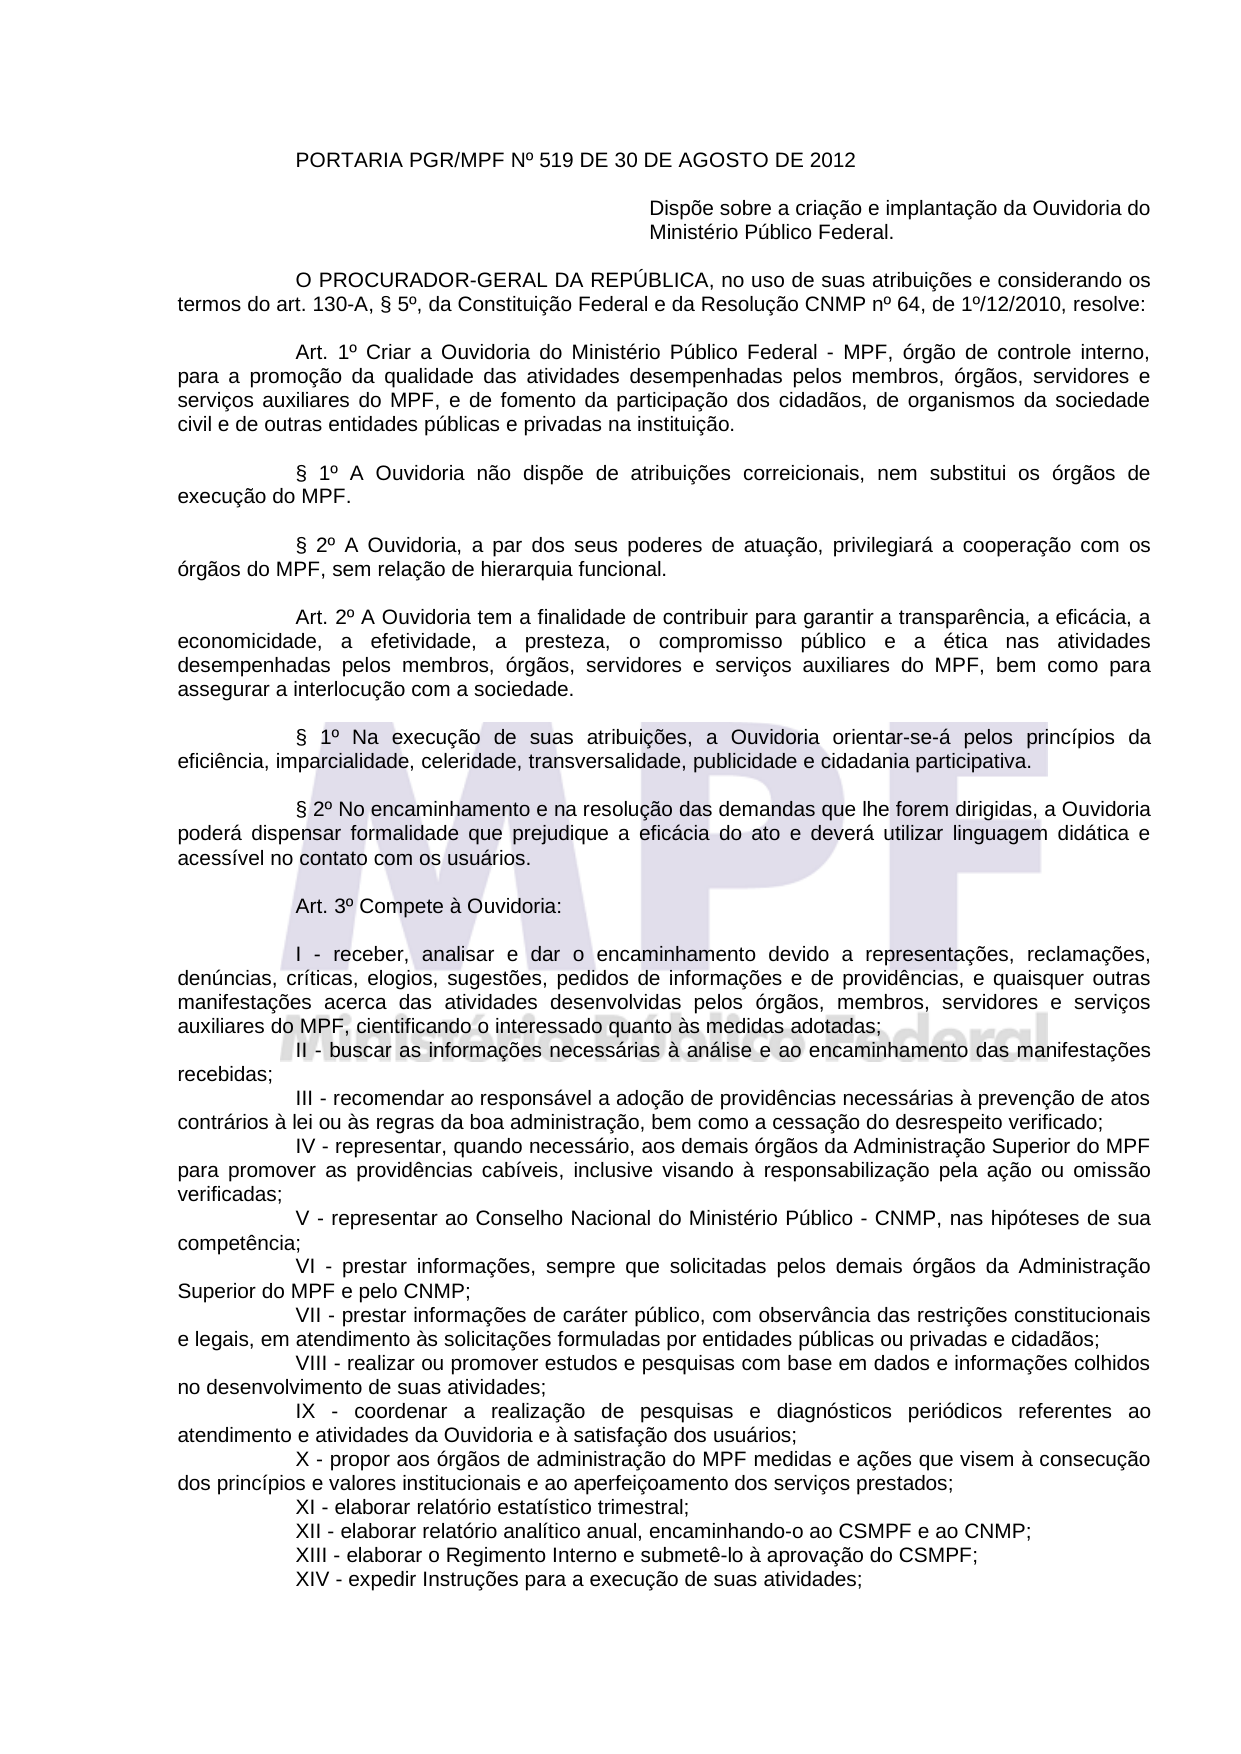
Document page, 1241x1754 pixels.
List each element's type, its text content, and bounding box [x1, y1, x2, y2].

text I - receber, analisar e dar o encaminhamento devido a representações, reclamações, denúncias, críticas, elogios, sugestões, pedidos de informações e de providências, e quaisquer outras manifestações acerca das atividades desenvolvidas pelos órgãos, membros, servidores e serviços auxiliares do MPF, cientificando o interessado quanto às medidas adotadas; [177, 942, 1152, 1038]
text VII - prestar informações de caráter público, com observância das restrições constitucionais e legais, em atendimento às solicitações formuladas por entidades públicas ou privadas e cidadãos; [177, 1303, 1152, 1351]
text III - recomendar ao responsável a adoção de providências necessárias à prevenção de atos contrários à lei ou às regras da boa administração, bem como a cessação do desrespeito verificado; [177, 1086, 1152, 1134]
text IX - coordenar a realização de pesquisas e diagnósticos periódicos referentes ao atendimento e atividades da Ouvidoria e à satisfação dos usuários; [177, 1399, 1152, 1447]
text Art. 2º A Ouvidoria tem a finalidade de contribuir para garantir a transparência, a eficácia, a economicidade, a efetividade, a presteza, o compromisso público e a ética nas atividades desempenhadas pelos membros, órgãos, servidores e serviços auxiliares do MPF, bem como para assegurar a interlocução com a sociedade. [177, 605, 1152, 701]
text II - buscar as informações necessárias à análise e ao encaminhamento das manifestações recebidas; [177, 1038, 1152, 1086]
text IV - representar, quando necessário, aos demais órgãos da Administração Superior do MPF para promover as providências cabíveis, inclusive visando à responsabilização pela ação ou omissão verificadas; [177, 1134, 1152, 1206]
text X - propor aos órgãos de administração do MPF medidas e ações que visem à consecução dos princípios e valores institucionais e ao aperfeiçoamento dos serviços prestados; [177, 1447, 1152, 1495]
text Dispõe sobre a criação e implantação da Ouvidoria do Ministério Público Federal. [649, 196, 1151, 244]
picture [280, 869, 1049, 893]
text § 2º A Ouvidoria, a par dos seus poderes de atuação, privilegiará a cooperação com os órgãos do MPF, sem relação de hierarquia funcional. [177, 533, 1152, 581]
text XIII - elaborar o Regimento Interno e submetê-lo à aprovação do CSMPF; [177, 1543, 1152, 1567]
text § 2º No encaminhamento e na resolução das demandas que lhe forem dirigidas, a Ouvidoria poderá dispensar formalidade que prejudique a eficácia do ato e deverá utilizar linguagem didática e acessível no contato com os usuários. [177, 797, 1152, 869]
picture [280, 773, 1049, 797]
text XI - elaborar relatório estatístico trimestral; [177, 1495, 1152, 1519]
text O PROCURADOR-GERAL DA REPÚBLICA, no uso de suas atribuições e considerando os termos do art. 130-A, § 5º, da Constituição Federal e da Resolução CNMP nº 64, de 1º/12/2010, resolve: [177, 268, 1152, 316]
text VIII - realizar ou promover estudos e pesquisas com base em dados e informações colhidos no desenvolvimento de suas atividades; [177, 1351, 1152, 1399]
text XII - elaborar relatório analítico anual, encaminhando-o ao CSMPF e ao CNMP; [177, 1519, 1152, 1543]
text Art. 1º Criar a Ouvidoria do Ministério Público Federal - MPF, órgão de controle interno, para a promoção da qualidade das atividades desempenhadas pelos membros, órgãos, servidores e serviços auxiliares do MPF, e de fomento da participação dos cidadãos, de organismos da sociedade civil e de outras entidades públicas e privadas na instituição. [177, 340, 1152, 436]
text VI - prestar informações, sempre que solicitadas pelos demais órgãos da Administração Superior do MPF e pelo CNMP; [177, 1254, 1152, 1303]
text XIV - expedir Instruções para a execução de suas atividades; [177, 1567, 1152, 1591]
text V - representar ao Conselho Nacional do Ministério Público - CNMP, nas hipóteses de sua competência; [177, 1206, 1152, 1254]
text PORTARIA PGR/MPF Nº 519 DE 30 DE AGOSTO DE 2012 [177, 148, 1152, 172]
text Art. 3º Compete à Ouvidoria: [177, 893, 1152, 918]
text § 1º Na execução de suas atribuições, a Ouvidoria orientar-se-á pelos princípios da eficiência, imparcialidade, celeridade, transversalidade, publicidade e cidadania participativa. [177, 725, 1152, 773]
text § 1º A Ouvidoria não dispõe de atribuições correicionais, nem substitui os órgãos de execução do MPF. [177, 460, 1152, 508]
picture [280, 918, 1049, 942]
